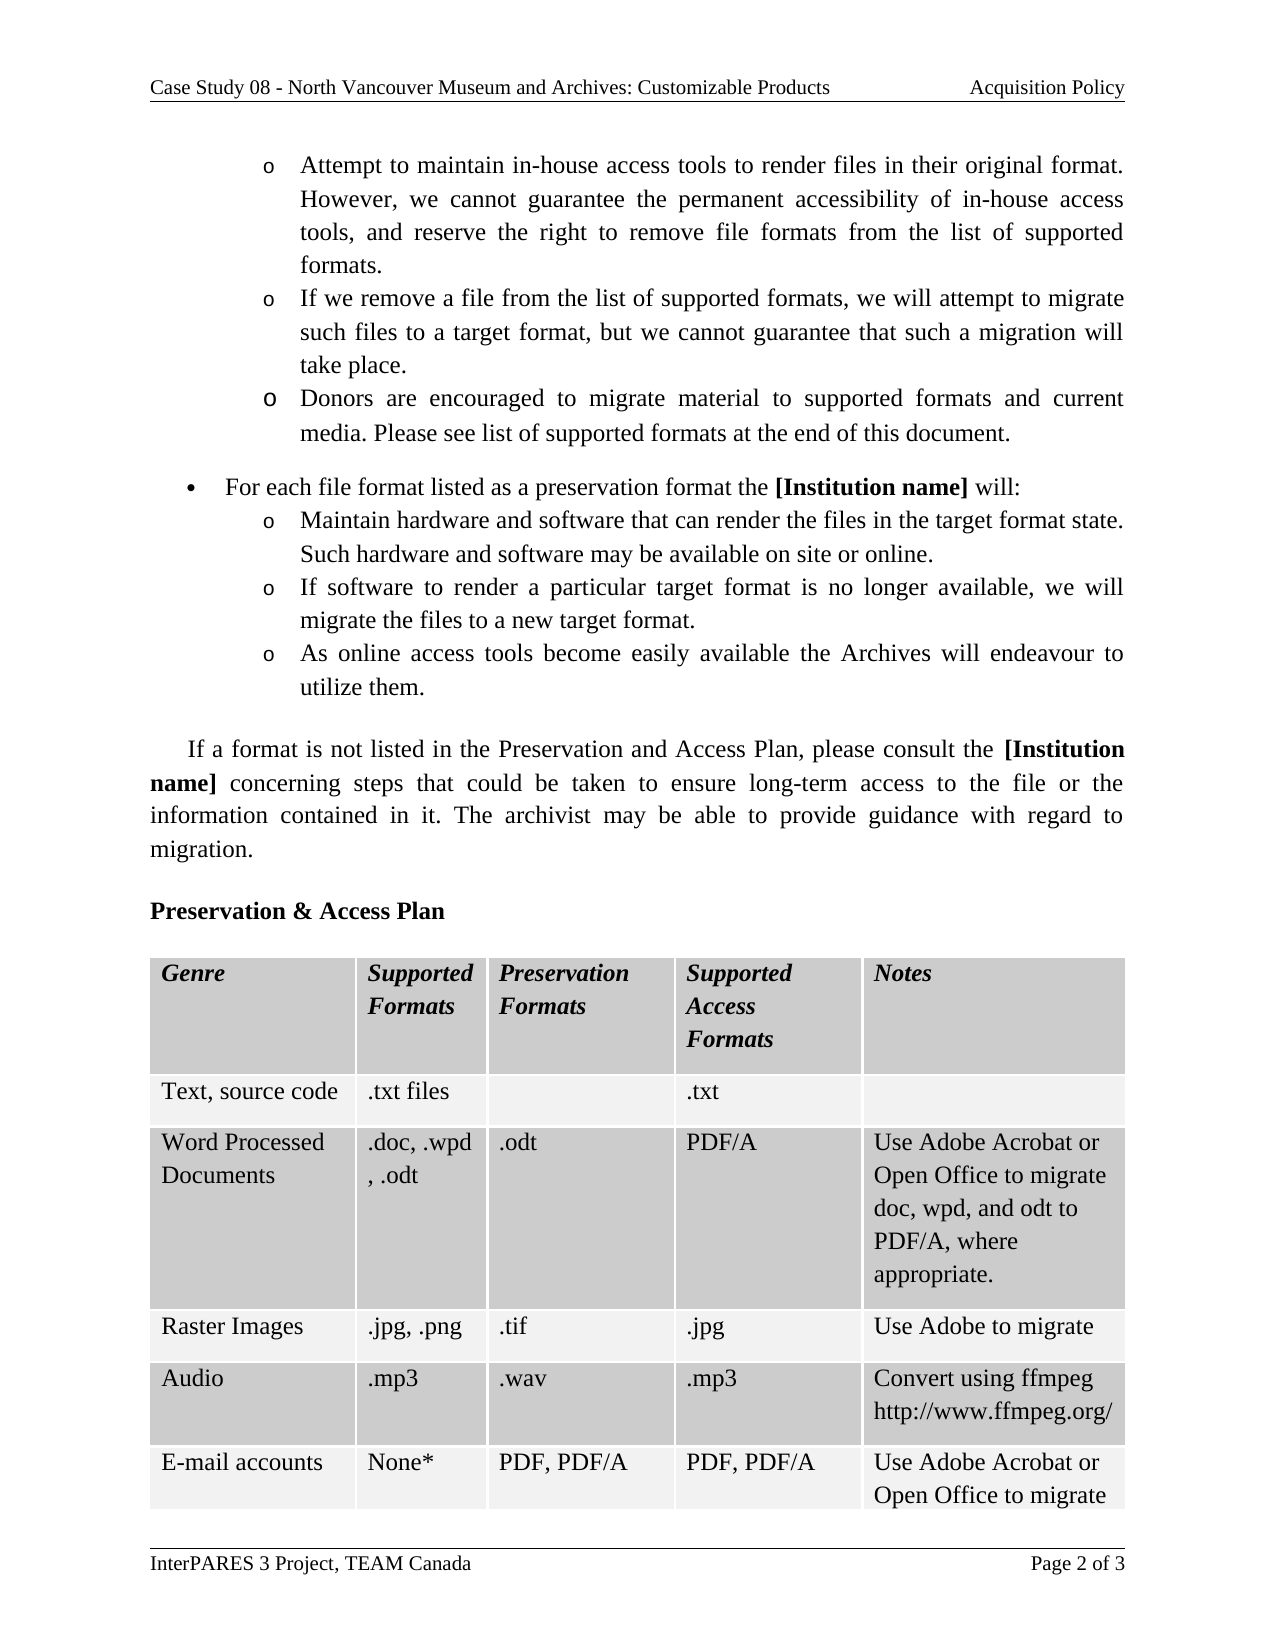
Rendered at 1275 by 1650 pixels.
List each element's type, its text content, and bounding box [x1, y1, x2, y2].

list As online access tools become easily available the Archives will endeavour to utilize them. [262, 638, 1125, 701]
table_cell .mp3 [357, 1363, 486, 1445]
list If we remove a file from the list of supported formats, we will attempt to migrate such files to a target format, but we cannot guarantee that such a migration will take place. [262, 283, 1125, 378]
list Attempt to maintain in-house access tools to render files in their original format. However, we cannot guarantee the permanent accessibility of in-house access tools, and reserve the right to remove file formats from the list of supported formats. [262, 150, 1125, 279]
table_cell [864, 1076, 1125, 1125]
table_cell .jpg, .png [357, 1311, 486, 1361]
table_header Genre [150, 958, 355, 1074]
table_cell None* [357, 1448, 486, 1509]
table_cell .tif [489, 1311, 674, 1361]
list Donors are encouraged to migrate material to supported formats and current media. Please see list of supported formats at the end of this document. [262, 383, 1125, 447]
table_header Supported Access Formats [676, 958, 861, 1074]
table_header Preservation Formats [489, 958, 674, 1074]
table_cell PDF, PDF/A [489, 1448, 674, 1509]
table_cell Raster Images [150, 1311, 355, 1361]
table_cell Text, source code [150, 1076, 355, 1125]
list Maintain hardware and software that can render the files in the target format state. Such hardware and software may be available on site or online. [262, 505, 1125, 567]
table_cell [489, 1076, 674, 1125]
table_cell E-mail accounts [150, 1448, 355, 1509]
table_cell Use Adobe to migrate [864, 1311, 1125, 1361]
text If a format is not listed in the Preservation and Access Plan, please consult the [Institution name] concerning steps that could be taken to ensure long-term access to the file or the information contained in it. The archivist may be able to provide guidance with regard to migration. [150, 734, 1125, 862]
table_cell .txt files [357, 1076, 486, 1125]
list For each file format listed as a preservation format the [Institution name] will: [187, 472, 1125, 501]
text Preservation & Access Plan [150, 896, 1125, 924]
table_cell Word Processed Documents [150, 1128, 355, 1309]
list If software to render a particular target format is no longer available, we will migrate the files to a new target format. [262, 572, 1125, 634]
table_cell Audio [150, 1363, 355, 1445]
table_cell .mp3 [676, 1363, 861, 1445]
table_cell Convert using ffmpeg http://www.ffmpeg.org/ [864, 1363, 1125, 1445]
table_cell .odt [489, 1128, 674, 1309]
table_cell .jpg [676, 1311, 861, 1361]
table_cell PDF/A [676, 1128, 861, 1309]
table_cell .txt [676, 1076, 861, 1125]
table_header Supported Formats [357, 958, 486, 1074]
table_cell .wav [489, 1363, 674, 1445]
table_cell Use Adobe Acrobat or Open Office to migrate doc, wpd, and odt to PDF/A, where appropriate. [864, 1128, 1125, 1309]
table_cell PDF, PDF/A [676, 1448, 861, 1509]
table_header Notes [864, 958, 1125, 1074]
table_cell Use Adobe Acrobat or Open Office to migrate [864, 1448, 1125, 1509]
table_cell .doc, .wpd, .odt [357, 1128, 486, 1309]
